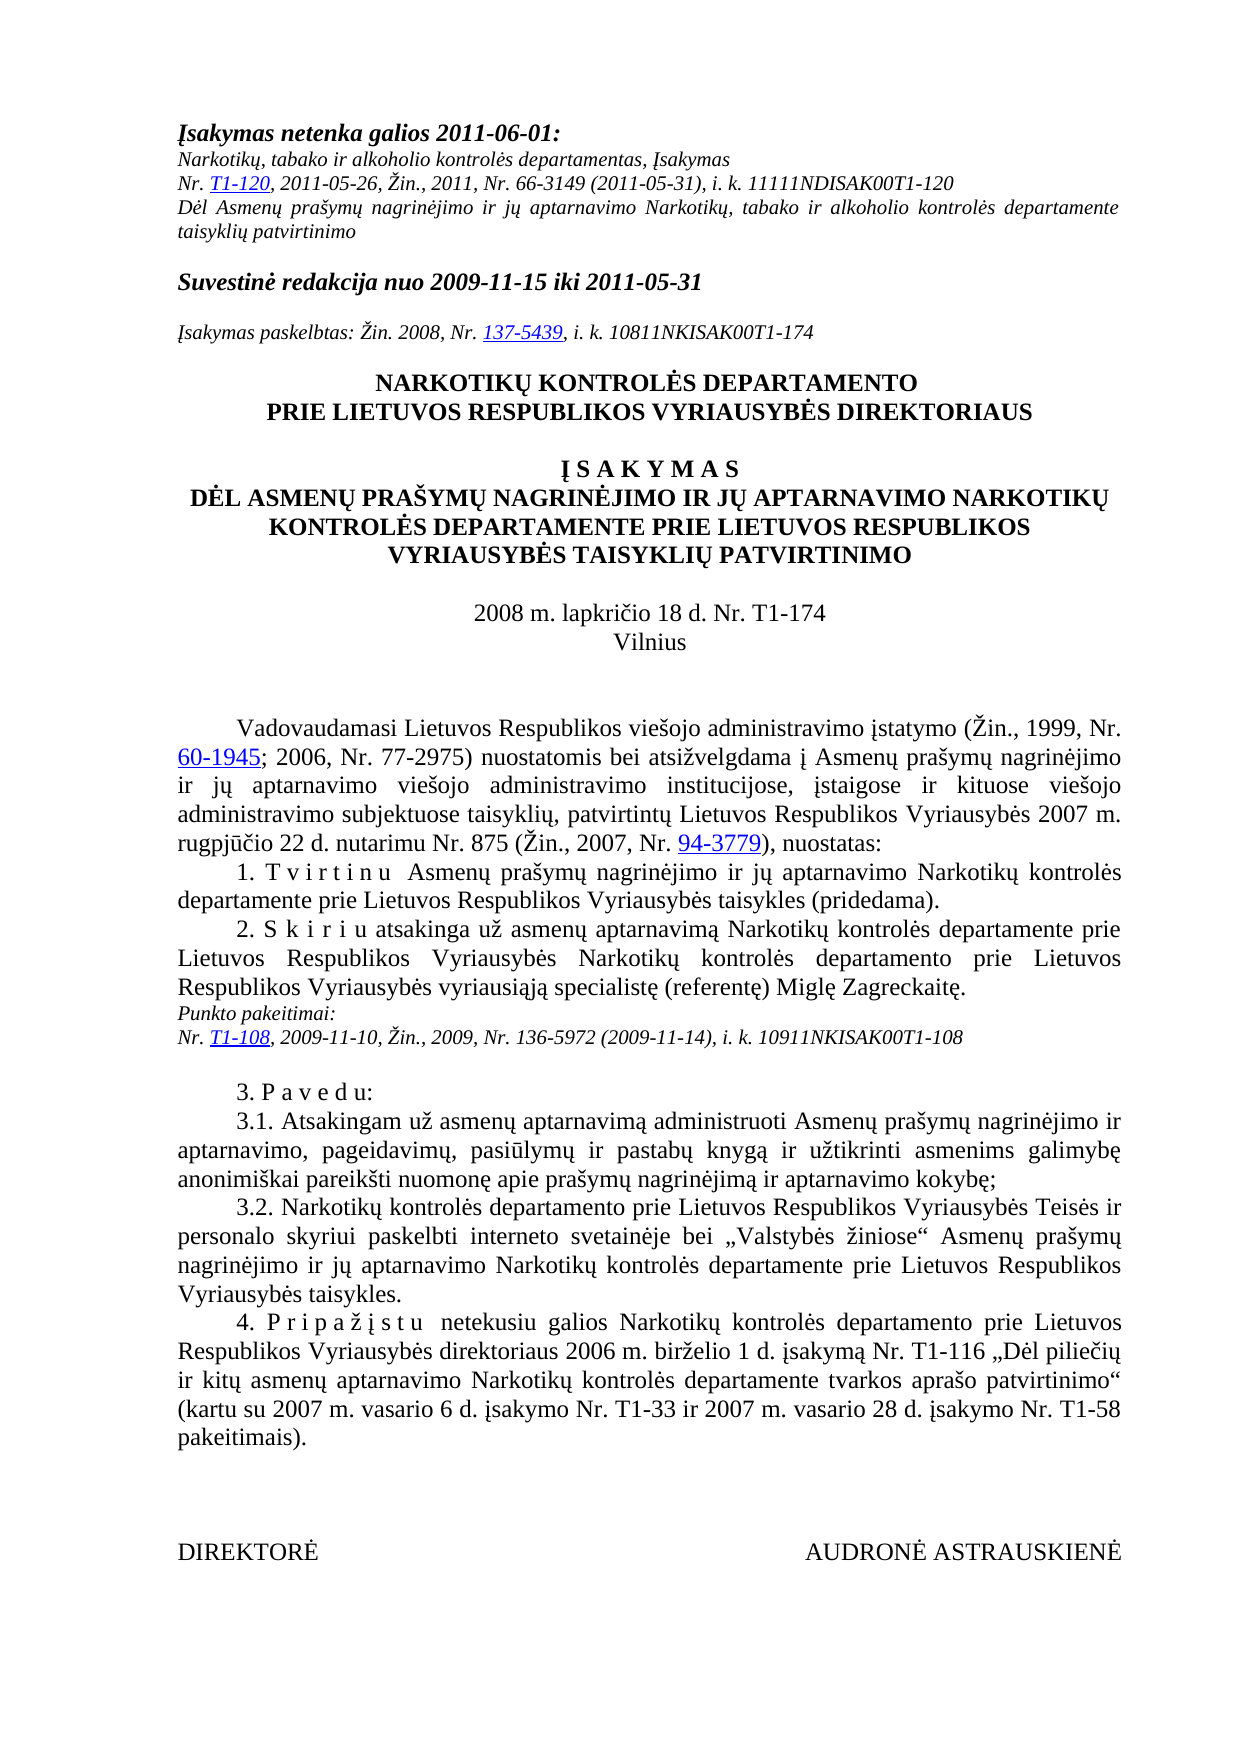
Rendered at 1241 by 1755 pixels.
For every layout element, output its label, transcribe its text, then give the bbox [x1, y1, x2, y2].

text DĖL ASMENŲ PRAŠYMŲ NAGRINĖJIMO IR JŲ APTARNAVIMO NARKOTIKŲ KONTROLĖS DEPARTAMENTE PRIE LIETUVOS RESPUBLIKOS VYRIAUSYBĖS TAISYKLIŲ PATVIRTINIMO [177, 483, 1122, 569]
text 3.2. Narkotikų kontrolės departamento prie Lietuvos Respublikos Vyriausybės Teisės ir personalo skyriui paskelbti interneto svetainėje bei „Valstybės žiniose“ Asmenų prašymų nagrinėjimo ir jų aptarnavimo Narkotikų kontrolės departamente prie Lietuvos Respublikos Vyriausybės taisykles. [177, 1192, 1122, 1307]
text Suvestinė redakcija nuo 2009-11-15 iki 2011-05-31 [177, 267, 1122, 296]
text Nr. T1-108, 2009-11-10, Žin., 2009, Nr. 136-5972 (2009-11-14), i. k. 10911NKISAK00T1-108 [177, 1025, 1122, 1049]
text 3. Pavedu: [177, 1077, 1122, 1106]
text 2. S k i r i u atsakinga už asmenų aptarnavimą Narkotikų kontrolės departamente prie Lietuvos Respublikos Vyriausybės Narkotikų kontrolės departamento prie Lietuvos Respublikos Vyriausybės vyriausiąją specialistę (referentę) Miglę Zagreckaitę. [177, 914, 1122, 1001]
text DIREKTORĖ AUDRONĖ ASTRAUSKIENĖ [177, 1537, 1122, 1566]
text Vilnius [177, 627, 1122, 656]
text 1. Tvirtinu Asmenų prašymų nagrinėjimo ir jų aptarnavimo Narkotikų kontrolės departamente prie Lietuvos Respublikos Vyriausybės taisykles (pridedama). [177, 857, 1122, 914]
text Dėl Asmenų prašymų nagrinėjimo ir jų aptarnavimo Narkotikų, tabako ir alkoholio kontrolės departamente taisyklių patvirtinimo [177, 195, 1122, 243]
text Nr. T1-120, 2011-05-26, Žin., 2011, Nr. 66-3149 (2011-05-31), i. k. 11111NDISAK00T1-120 [177, 171, 1122, 195]
text 3.1. Atsakingam už asmenų aptarnavimą administruoti Asmenų prašymų nagrinėjimo ir aptarnavimo, pageidavimų, pasiūlymų ir pastabų knygą ir užtikrinti asmenims galimybę anonimiškai pareikšti nuomonę apie prašymų nagrinėjimą ir aptarnavimo kokybę; [177, 1106, 1122, 1192]
text NARKOTIKŲ KONTROLĖS DEPARTAMENTO [177, 368, 1122, 397]
text 2008 m. lapkričio 18 d. Nr. T1-174 [177, 598, 1122, 627]
text Vadovaudamasi Lietuvos Respublikos viešojo administravimo įstatymo (Žin., 1999, Nr. 60-1945; 2006, Nr. 77-2975) nuostatomis bei atsižvelgdama į Asmenų prašymų nagrinėjimo ir jų aptarnavimo viešojo administravimo institucijose, įstaigose ir kituose viešojo administravimo subjektuose taisyklių, patvirtintų Lietuvos Respublikos Vyriausybės 2007 m. rugpjūčio 22 d. nutarimu Nr. 875 (Žin., 2007, Nr. 94-3779), nuostatas: [177, 713, 1122, 857]
text Įsakymas paskelbtas: Žin. 2008, Nr. 137-5439, i. k. 10811NKISAK00T1-174 [177, 320, 1122, 344]
text Narkotikų, tabako ir alkoholio kontrolės departamentas, Įsakymas [177, 147, 1122, 171]
text Įsakymas netenka galios 2011-06-01: [177, 118, 1122, 147]
text Punkto pakeitimai: [177, 1001, 1122, 1025]
text 4. Pripažįstu netekusiu galios Narkotikų kontrolės departamento prie Lietuvos Respublikos Vyriausybės direktoriaus 2006 m. birželio 1 d. įsakymą Nr. T1-116 „Dėl piliečių ir kitų asmenų aptarnavimo Narkotikų kontrolės departamente tvarkos aprašo patvirtinimo“ (kartu su 2007 m. vasario 6 d. įsakymo Nr. T1-33 ir 2007 m. vasario 28 d. įsakymo Nr. T1-58 pakeitimais). [177, 1307, 1122, 1451]
text ĮSAKYMAS [177, 454, 1122, 483]
text PRIE LIETUVOS RESPUBLIKOS VYRIAUSYBĖS DIREKTORIAUS [177, 397, 1122, 426]
